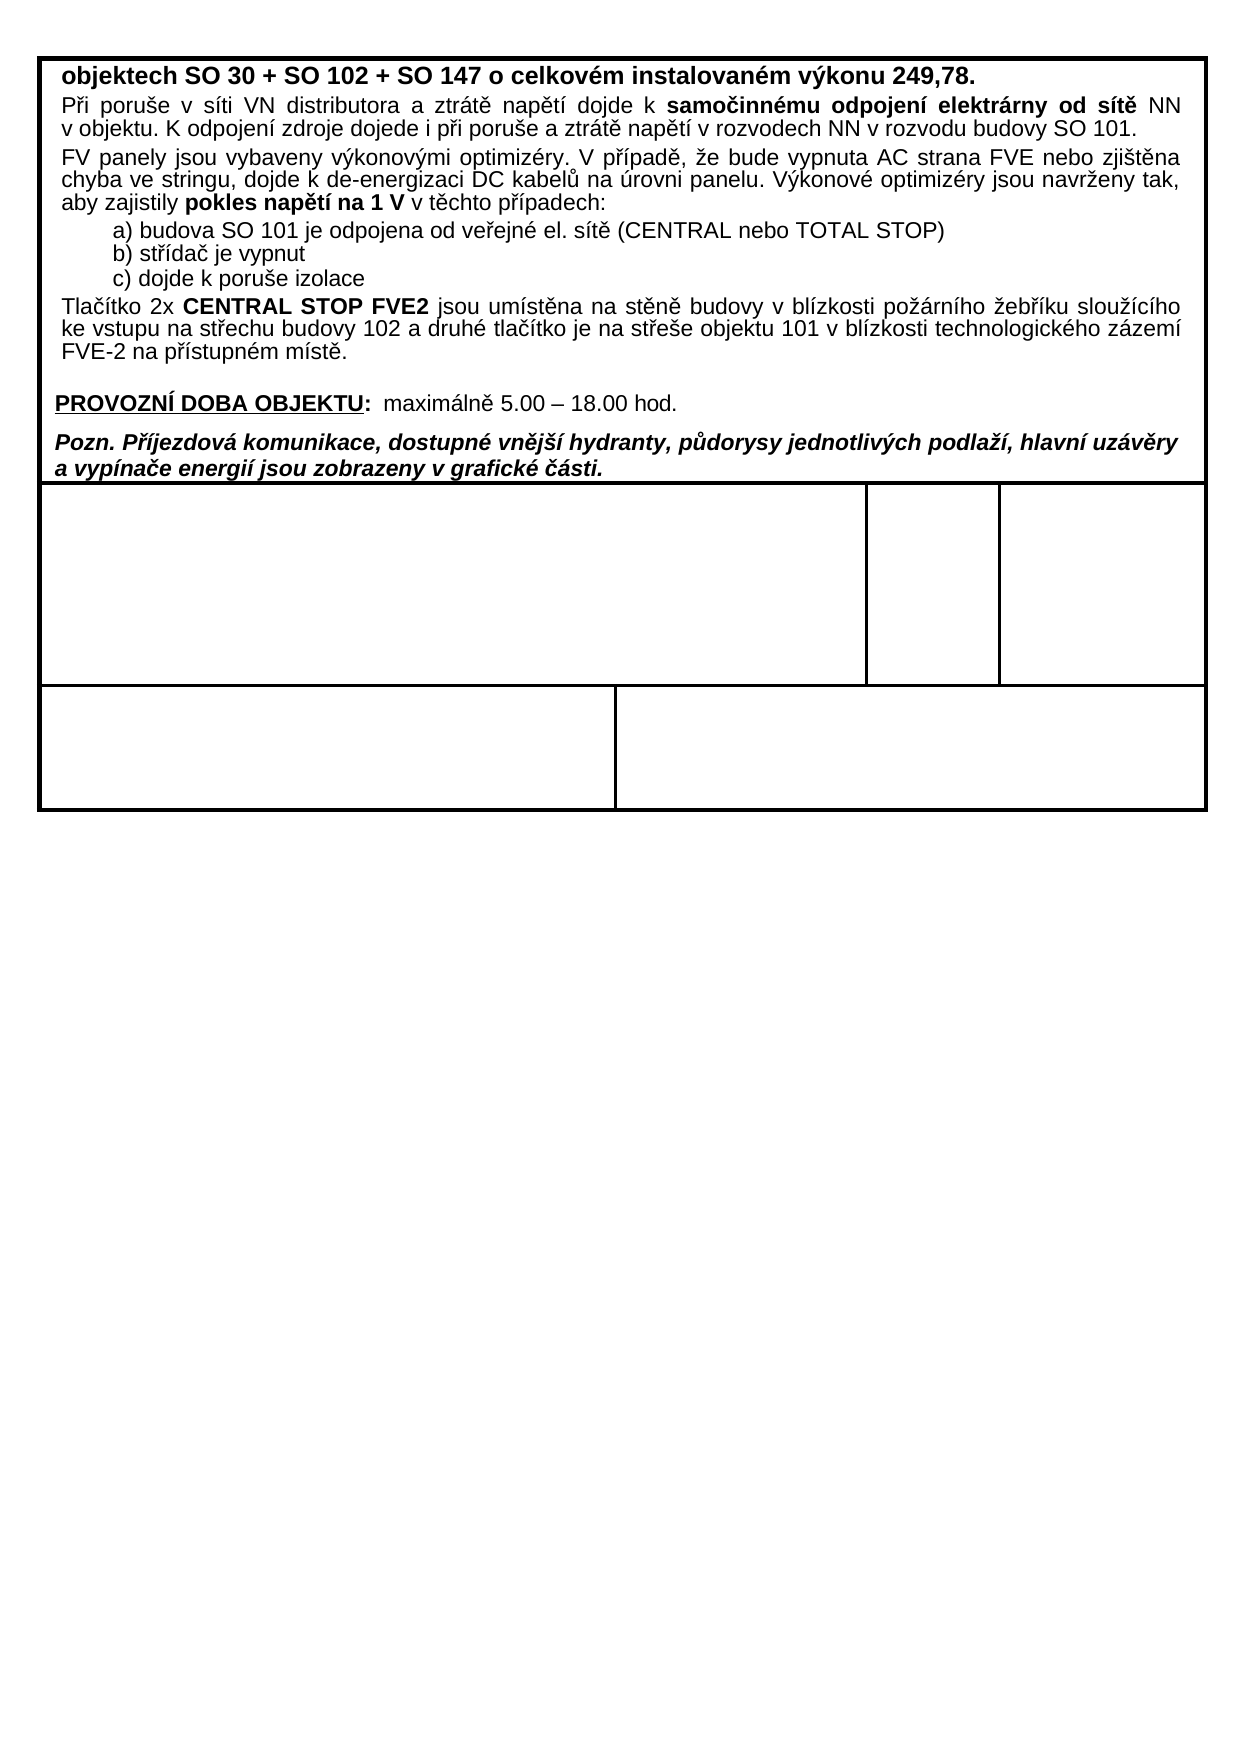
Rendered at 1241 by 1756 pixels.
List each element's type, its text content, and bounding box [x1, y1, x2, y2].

table_cell [1001, 540, 1204, 565]
table_cell [617, 743, 1204, 764]
table_cell [42, 515, 865, 540]
table_cell [42, 565, 865, 608]
table_cell [1001, 485, 1204, 515]
table_cell [1001, 655, 1204, 684]
table_cell [868, 515, 998, 540]
table_header objektech SO 30 + SO 102 + SO 147 o celkovém instalovaném výkonu 249,78. Při poruše v síti VN distributora a ztrátě napětí dojde k samočinnému odpojení elektrárny od sítě NN v objektu. K odpojení zdroje dojede i při poruše a ztrátě napětí v rozvodech NN v rozvodu budovy SO 101. FV panely jsou vybaveny výkonovými optimizéry. V případě, že bude vypnuta AC strana FVE nebo zjištěna chyba ve stringu, dojde k de-energizaci DC kabelů na úrovni panelu. Výkonové optimizéry jsou navrženy tak, aby zajistily pokles napětí na 1 V v těchto případech: budova SO 101 je odpojena od veřejné el. sítě (CENTRAL nebo TOTAL STOP) střídač je vypnut dojde k poruše izolace Tlačítko 2x CENTRAL STOP FVE2 jsou umístěna na stěně budovy v blízkosti požárního žebříku sloužícího ke vstupu na střechu budovy 102 a druhé tlačítko je na střeše objektu 101 v blízkosti technologického zázemí FVE-2 na přístupném místě. PROVOZNÍ DOBA OBJEKTU: maximálně 5.00 – 18.00 hod. Pozn. Příjezdová komunikace, dostupné vnější hydranty, půdorysy jednotlivých podlaží, hlavní uzávěry a vypínače energií jsou zobrazeny v grafické části. [42, 61, 1204, 481]
table_cell [42, 743, 614, 764]
table_cell [42, 540, 865, 565]
table_cell [1001, 565, 1204, 608]
table_cell [42, 687, 614, 722]
table_cell [42, 722, 614, 743]
table_cell [1001, 609, 1204, 655]
table_cell [42, 765, 614, 807]
table_cell [868, 540, 998, 565]
table_cell [617, 687, 1204, 722]
table_cell [868, 609, 998, 655]
table_cell [868, 565, 998, 608]
table_cell [42, 609, 865, 655]
table_cell [42, 485, 865, 515]
table_cell [1001, 515, 1204, 540]
table_cell [42, 655, 865, 684]
table_cell [617, 765, 1204, 807]
table_cell [868, 655, 998, 684]
table_cell [617, 722, 1204, 743]
table_cell [868, 485, 998, 515]
